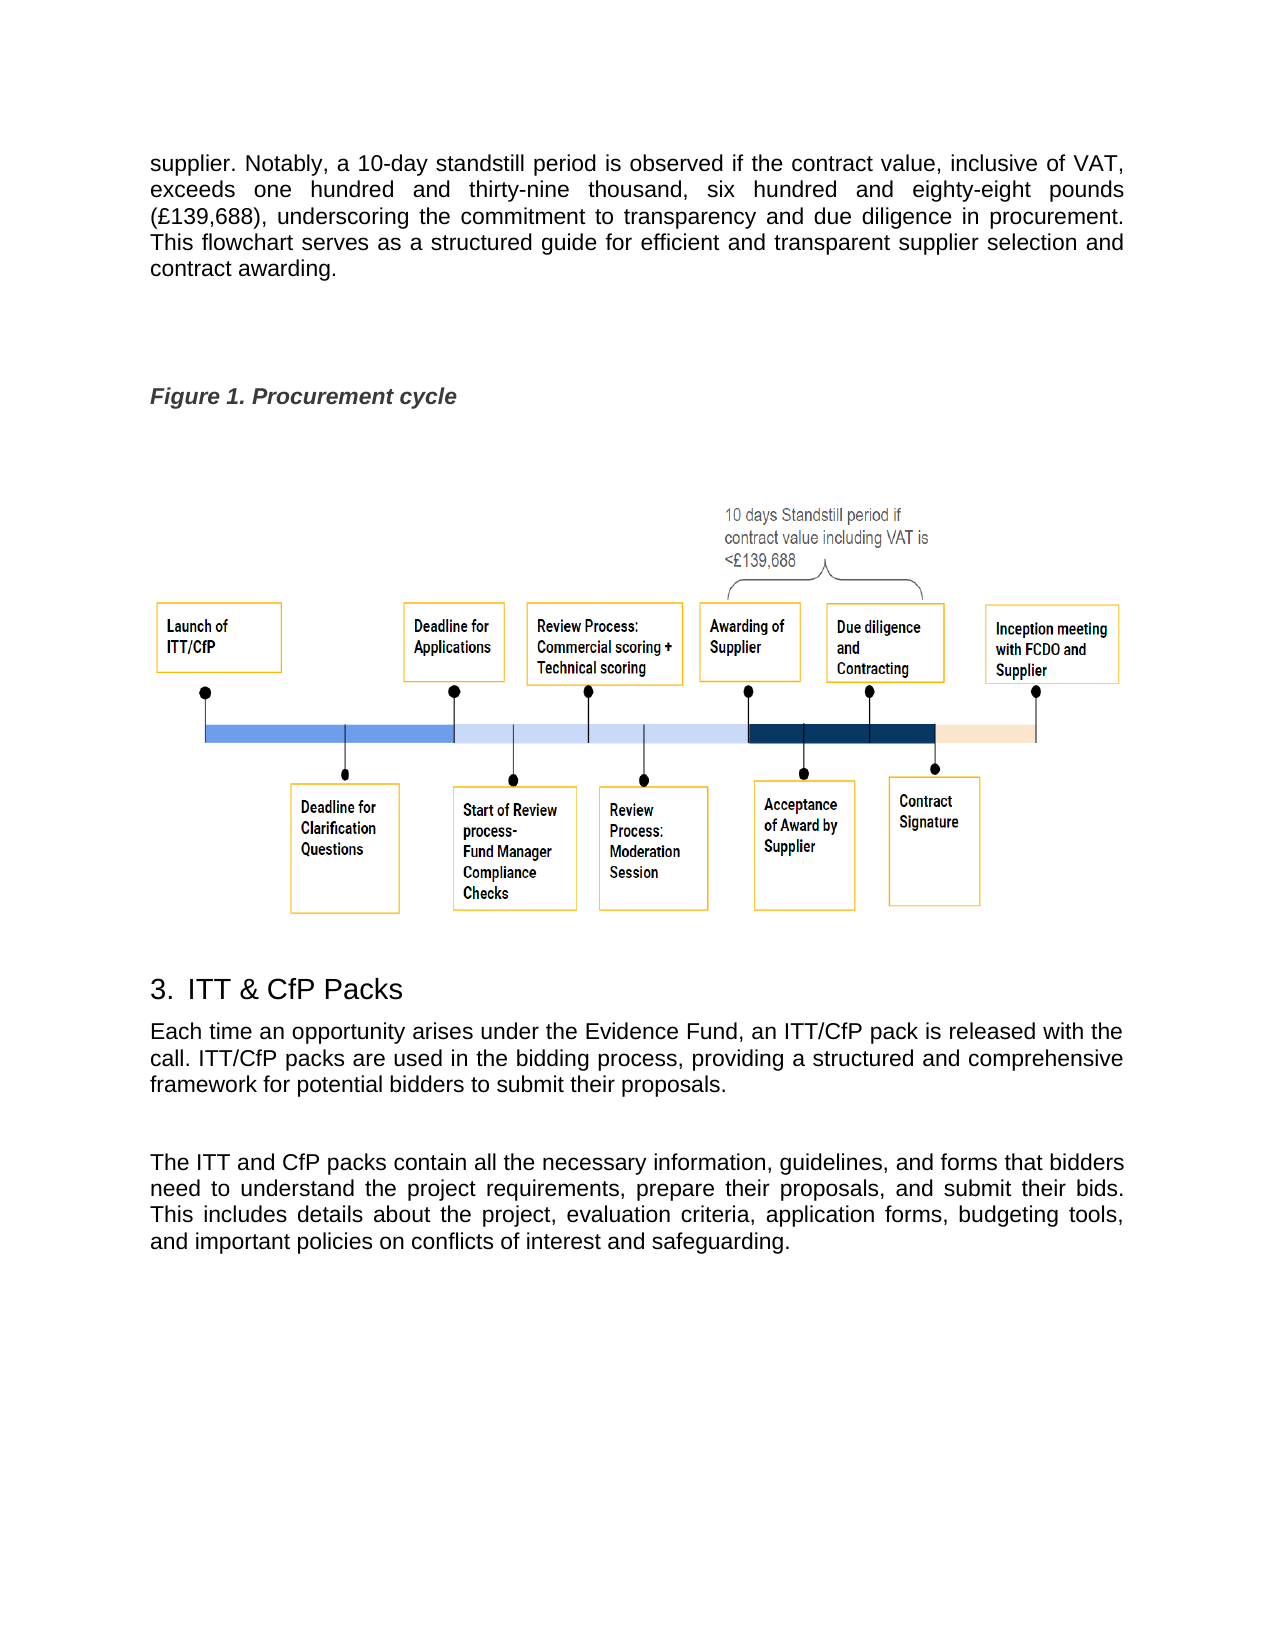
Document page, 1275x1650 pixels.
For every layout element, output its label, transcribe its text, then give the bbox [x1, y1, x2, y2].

text Each time an opportunity arises under the Evidence Fund, an ITT/CfP pack is released with the call. ITT/CfP packs are used in the bidding process, providing a structured and comprehensive framework for potential bidders to submit their proposals. [150, 1018, 1125, 1097]
text supplier. Notably, a 10-day standstill period is observed if the contract value, inclusive of VAT, exceeds one hundred and thirty-nine thousand, six hundred and eighty-eight pounds (£139,688), underscoring the commitment to transparency and due diligence in procurement. This flowchart serves as a structured guide for efficient and transparent supplier selection and contract awarding. [150, 150, 1125, 282]
subtitle ITT & CfP Packs [150, 972, 1125, 1006]
text The ITT and CfP packs contain all the necessary information, guidelines, and forms that bidders need to understand the project requirements, prepare their proposals, and submit their bids. This includes details about the project, evaluation criteria, application forms, budgeting tools, and important policies on conflicts of interest and safeguarding. [150, 1149, 1125, 1254]
text Figure 1. Procurement cycle [150, 383, 1125, 409]
